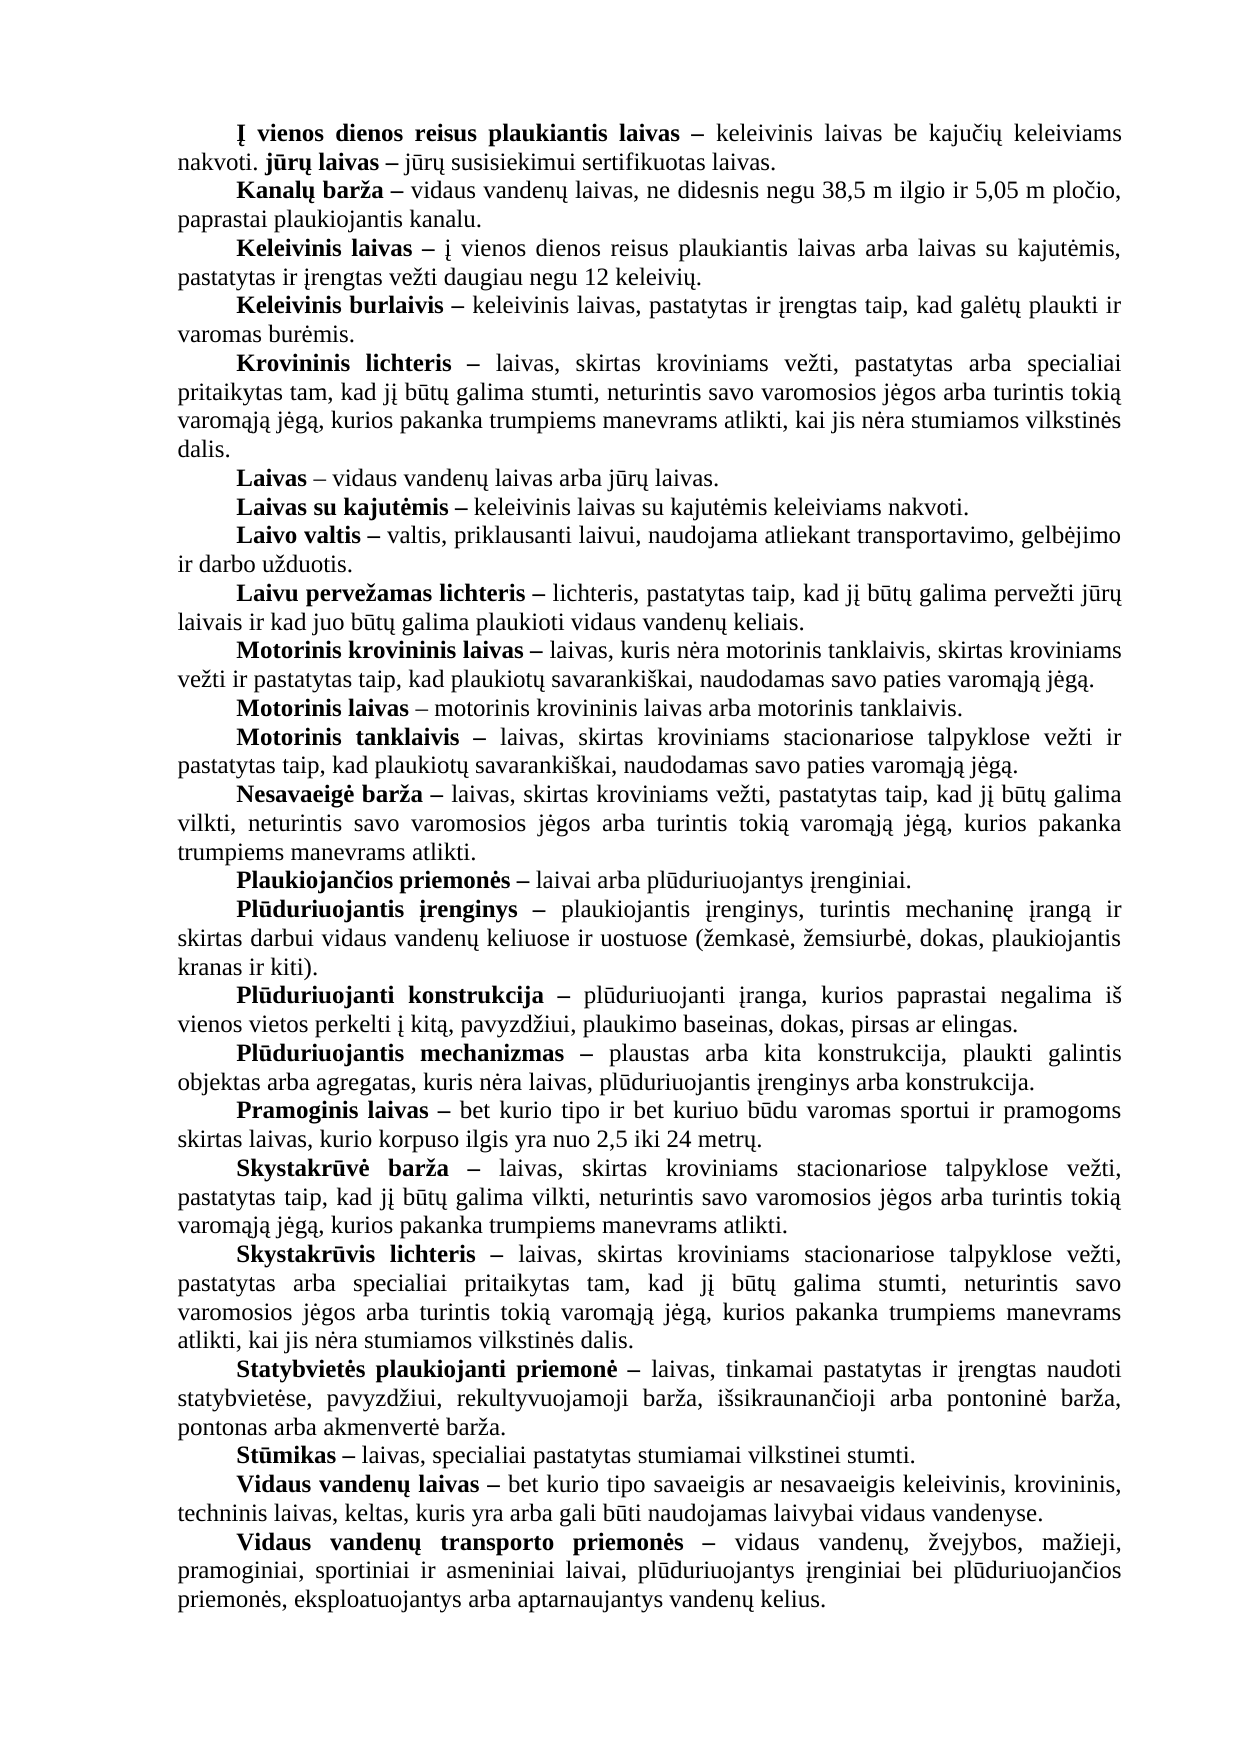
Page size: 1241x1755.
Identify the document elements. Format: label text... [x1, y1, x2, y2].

text Laivu pervežamas lichteris – lichteris, pastatytas taip, kad jį būtų galima pervežti jūrų laivais ir kad juo būtų galima plaukioti vidaus vandenų keliais. [177, 578, 1122, 636]
text Keleivinis burlaivis – keleivinis laivas, pastatytas ir įrengtas taip, kad galėtų plaukti ir varomas burėmis. [177, 291, 1122, 348]
text Keleivinis laivas – į vienos dienos reisus plaukiantis laivas arba laivas su kajutėmis, pastatytas ir įrengtas vežti daugiau negu 12 keleivių. [177, 233, 1122, 291]
text Plūduriuojantis įrenginys – plaukiojantis įrenginys, turintis mechaninę įrangą ir skirtas darbui vidaus vandenų keliuose ir uostuose (žemkasė, žemsiurbė, dokas, plaukiojantis kranas ir kiti). [177, 894, 1122, 981]
text Vidaus vandenų transporto priemonės – vidaus vandenų, žvejybos, mažieji, pramoginiai, sportiniai ir asmeniniai laivai, plūduriuojantys įrenginiai bei plūduriuojančios priemonės, eksploatuojantys arba aptarnaujantys vandenų kelius. [177, 1527, 1122, 1613]
text Plūduriuojantis mechanizmas – plaustas arba kita konstrukcija, plaukti galintis objektas arba agregatas, kuris nėra laivas, plūduriuojantis įrenginys arba konstrukcija. [177, 1038, 1122, 1096]
text Krovininis lichteris – laivas, skirtas kroviniams vežti, pastatytas arba specialiai pritaikytas tam, kad jį būtų galima stumti, neturintis savo varomosios jėgos arba turintis tokią varomąją jėgą, kurios pakanka trumpiems manevrams atlikti, kai jis nėra stumiamos vilkstinės dalis. [177, 348, 1122, 463]
text Pramoginis laivas – bet kurio tipo ir bet kuriuo būdu varomas sportui ir pramogoms skirtas laivas, kurio korpuso ilgis yra nuo 2,5 iki 24 metrų. [177, 1096, 1122, 1153]
text Laivas – vidaus vandenų laivas arba jūrų laivas. [177, 463, 1122, 492]
text Motorinis krovininis laivas – laivas, kuris nėra motorinis tanklaivis, skirtas kroviniams vežti ir pastatytas taip, kad plaukiotų savarankiškai, naudodamas savo paties varomąją jėgą. [177, 636, 1122, 693]
text Stūmikas – laivas, specialiai pastatytas stumiamai vilkstinei stumti. [177, 1441, 1122, 1469]
text Skystakrūvis lichteris – laivas, skirtas kroviniams stacionariose talpyklose vežti, pastatytas arba specialiai pritaikytas tam, kad jį būtų galima stumti, neturintis savo varomosios jėgos arba turintis tokią varomąją jėgą, kurios pakanka trumpiems manevrams atlikti, kai jis nėra stumiamos vilkstinės dalis. [177, 1239, 1122, 1354]
text Plaukiojančios priemonės – laivai arba plūduriuojantys įrenginiai. [177, 866, 1122, 894]
text Laivas su kajutėmis – keleivinis laivas su kajutėmis keleiviams nakvoti. [177, 492, 1122, 521]
text Statybvietės plaukiojanti priemonė – laivas, tinkamai pastatytas ir įrengtas naudoti statybvietėse, pavyzdžiui, rekultyvuojamoji barža, išsikraunančioji arba pontoninė barža, pontonas arba akmenvertė barža. [177, 1354, 1122, 1441]
text Motorinis tanklaivis – laivas, skirtas kroviniams stacionariose talpyklose vežti ir pastatytas taip, kad plaukiotų savarankiškai, naudodamas savo paties varomąją jėgą. [177, 722, 1122, 779]
text Skystakrūvė barža – laivas, skirtas kroviniams stacionariose talpyklose vežti, pastatytas taip, kad jį būtų galima vilkti, neturintis savo varomosios jėgos arba turintis tokią varomąją jėgą, kurios pakanka trumpiems manevrams atlikti. [177, 1153, 1122, 1239]
text Nesavaeigė barža – laivas, skirtas kroviniams vežti, pastatytas taip, kad jį būtų galima vilkti, neturintis savo varomosios jėgos arba turintis tokią varomąją jėgą, kurios pakanka trumpiems manevrams atlikti. [177, 779, 1122, 866]
text Kanalų barža – vidaus vandenų laivas, ne didesnis negu 38,5 m ilgio ir 5,05 m pločio, paprastai plaukiojantis kanalu. [177, 176, 1122, 233]
text Motorinis laivas – motorinis krovininis laivas arba motorinis tanklaivis. [177, 693, 1122, 722]
text Plūduriuojanti konstrukcija – plūduriuojanti įranga, kurios paprastai negalima iš vienos vietos perkelti į kitą, pavyzdžiui, plaukimo baseinas, dokas, pirsas ar elingas. [177, 981, 1122, 1038]
text Laivo valtis – valtis, priklausanti laivui, naudojama atliekant transportavimo, gelbėjimo ir darbo užduotis. [177, 521, 1122, 578]
text Į vienos dienos reisus plaukiantis laivas – keleivinis laivas be kajučių keleiviams nakvoti. jūrų laivas – jūrų susisiekimui sertifikuotas laivas. [177, 118, 1122, 176]
text Vidaus vandenų laivas – bet kurio tipo savaeigis ar nesavaeigis keleivinis, krovininis, techninis laivas, keltas, kuris yra arba gali būti naudojamas laivybai vidaus vandenyse. [177, 1469, 1122, 1527]
